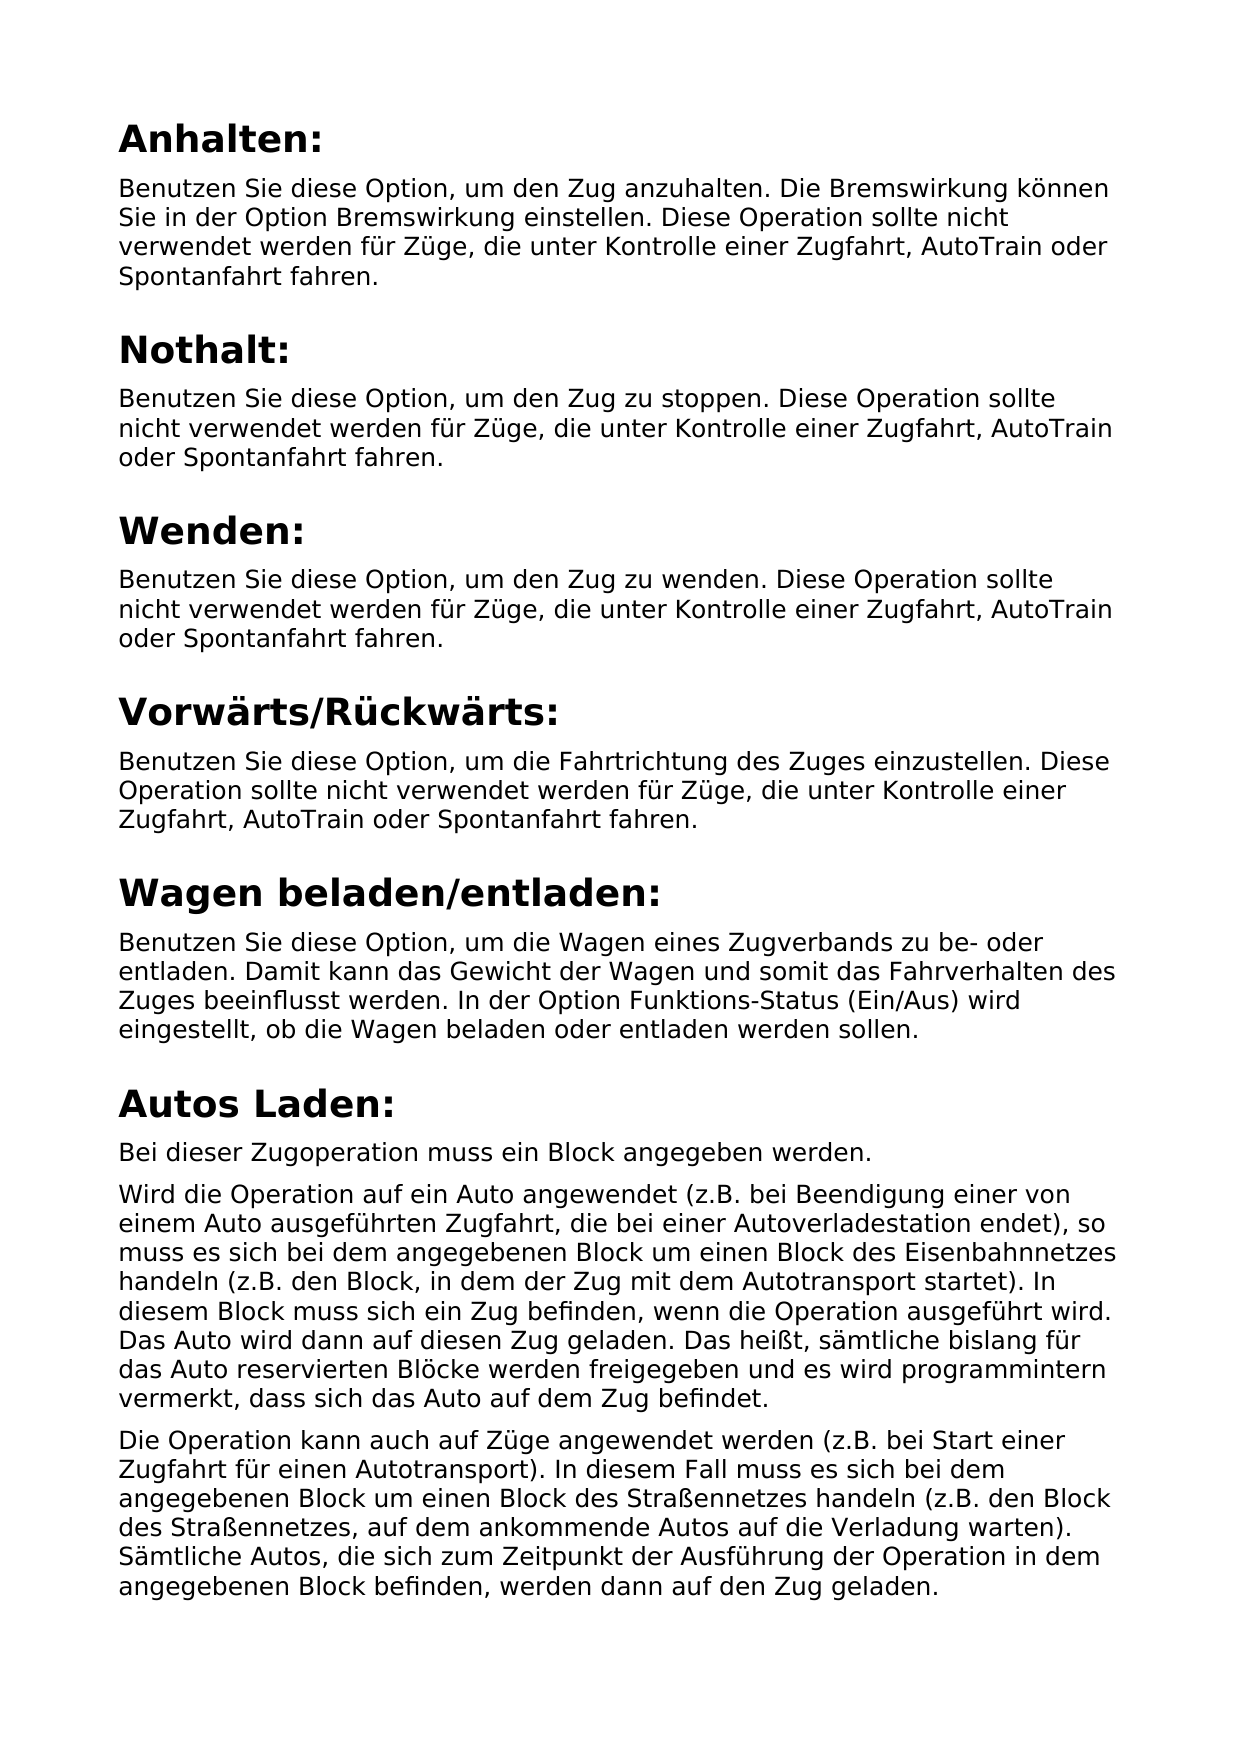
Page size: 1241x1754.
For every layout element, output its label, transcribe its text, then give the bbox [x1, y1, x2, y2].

subtitle Vorwärts/Rückwärts: [118, 691, 1122, 734]
subtitle Nothalt: [118, 328, 1122, 372]
text Benutzen Sie diese Option, um den Zug anzuhalten. Die Bremswirkung können Sie in der Option Bremswirkung einstellen. Diese Operation sollte nicht verwendet werden für Züge, die unter Kontrolle einer Zugfahrt, AutoTrain oder Spontanfahrt fahren. [118, 174, 1122, 291]
text Bei dieser Zugoperation muss ein Block angegeben werden. [118, 1138, 1122, 1167]
text Benutzen Sie diese Option, um den Zug zu stoppen. Diese Operation sollte nicht verwendet werden für Züge, die unter Kontrolle einer Zugfahrt, AutoTrain oder Spontanfahrt fahren. [118, 384, 1122, 472]
text Benutzen Sie diese Option, um die Fahrtrichtung des Zuges einzustellen. Diese Operation sollte nicht verwendet werden für Züge, die unter Kontrolle einer Zugfahrt, AutoTrain oder Spontanfahrt fahren. [118, 747, 1122, 834]
subtitle Anhalten: [118, 118, 1122, 162]
subtitle Autos Laden: [118, 1082, 1122, 1126]
text Benutzen Sie diese Option, um den Zug zu wenden. Diese Operation sollte nicht verwendet werden für Züge, die unter Kontrolle einer Zugfahrt, AutoTrain oder Spontanfahrt fahren. [118, 566, 1122, 653]
text Benutzen Sie diese Option, um die Wagen eines Zugverbands zu be- oder entladen. Damit kann das Gewicht der Wagen und somit das Fahrverhalten des Zuges beeinflusst werden. In der Option Funktions-Status (Ein/Aus) wird eingestellt, ob die Wagen beladen oder entladen werden sollen. [118, 928, 1122, 1045]
text Wird die Operation auf ein Auto angewendet (z.B. bei Beendigung einer von einem Auto ausgeführten Zugfahrt, die bei einer Autoverladestation endet), so muss es sich bei dem angegebenen Block um einen Block des Eisenbahnnetzes handeln (z.B. den Block, in dem der Zug mit dem Autotransport startet). In diesem Block muss sich ein Zug befinden, wenn die Operation ausgeführt wird. Das Auto wird dann auf diesen Zug geladen. Das heißt, sämtliche bislang für das Auto reservierten Blöcke werden freigegeben und es wird programmintern vermerkt, dass sich das Auto auf dem Zug befindet. [118, 1180, 1122, 1413]
subtitle Wagen beladen/entladen: [118, 872, 1122, 916]
subtitle Wenden: [118, 509, 1122, 553]
text Die Operation kann auch auf Züge angewendet werden (z.B. bei Start einer Zugfahrt für einen Autotransport). In diesem Fall muss es sich bei dem angegebenen Block um einen Block des Straßennetzes handeln (z.B. den Block des Straßennetzes, auf dem ankommende Autos auf die Verladung warten). Sämtliche Autos, die sich zum Zeitpunkt der Ausführung der Operation in dem angegebenen Block befinden, werden dann auf den Zug geladen. [118, 1426, 1122, 1601]
